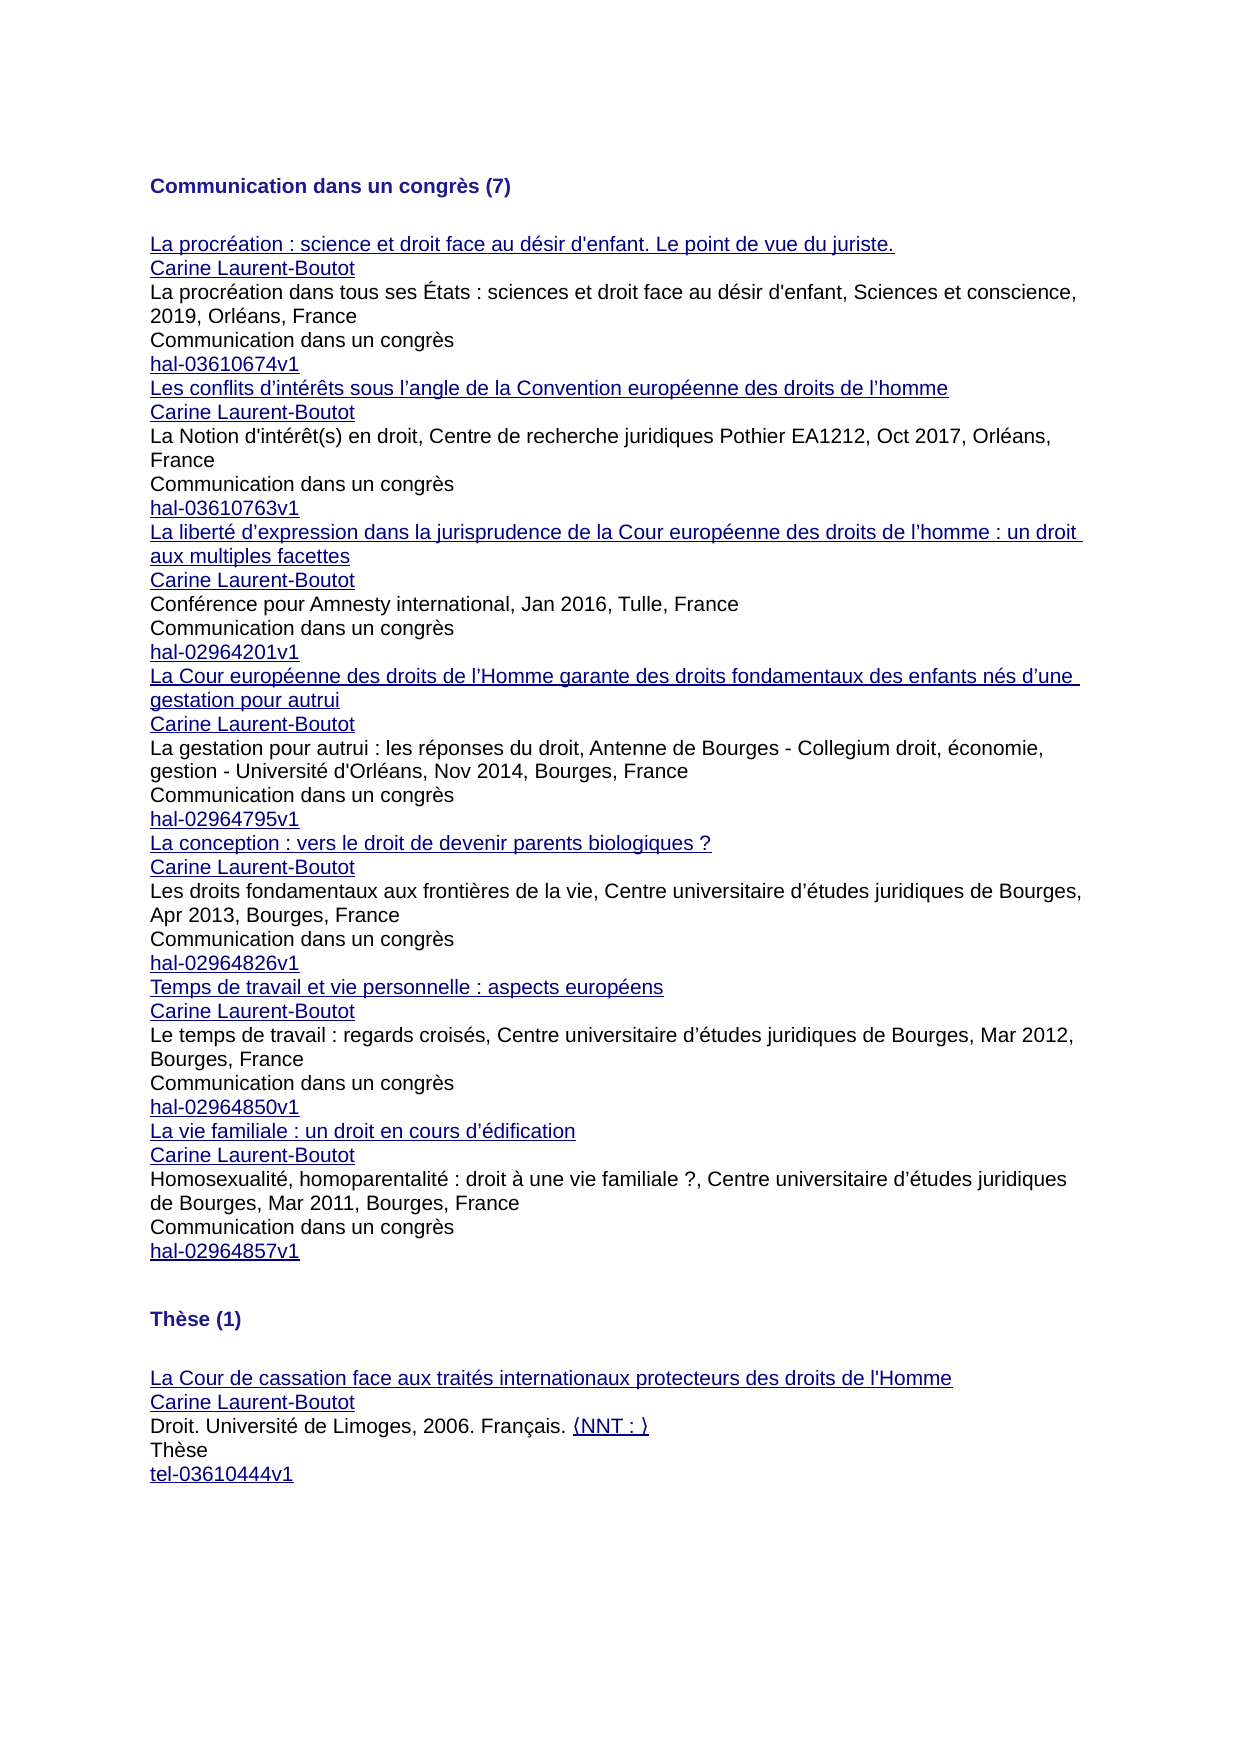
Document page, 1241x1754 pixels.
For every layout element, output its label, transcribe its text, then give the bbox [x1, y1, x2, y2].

table_cell Temps de travail et vie personnelle : aspects européens Carine Laurent-Boutot Le temps de travail : regards croisés, Centre universitaire d’études juridiques de Bourges, Mar 2012, Bourges, France Communication dans un congrès hal-02964850v1 [150, 975, 1090, 1119]
table_header La procréation : science et droit face au désir d'enfant. Le point de vue du juriste. Carine Laurent-Boutot La procréation dans tous ses États : sciences et droit face au désir d'enfant, Sciences et conscience, 2019, Orléans, France Communication dans un congrès hal-03610674v1 [150, 232, 1090, 376]
subtitle Communication dans un congrès (7) [150, 174, 1090, 198]
table_cell Les conflits d’intérêts sous l’angle de la Convention européenne des droits de l’homme Carine Laurent-Boutot La Notion d'intérêt(s) en droit, Centre de recherche juridiques Pothier EA1212, Oct 2017, Orléans, France Communication dans un congrès hal-03610763v1 [150, 376, 1090, 520]
table_header La Cour de cassation face aux traités internationaux protecteurs des droits de l'Homme Carine Laurent-Boutot Droit. Université de Limoges, 2006. Français. ⟨NNT : ⟩ Thèse tel-03610444v1 [150, 1366, 1090, 1485]
table_cell La vie familiale : un droit en cours d’édification Carine Laurent-Boutot Homosexualité, homoparentalité : droit à une vie familiale ?, Centre universitaire d’études juridiques de Bourges, Mar 2011, Bourges, France Communication dans un congrès hal-02964857v1 [150, 1119, 1090, 1262]
table_cell La Cour européenne des droits de l’Homme garante des droits fondamentaux des enfants nés d’une gestation pour autrui Carine Laurent-Boutot La gestation pour autrui : les réponses du droit, Antenne de Bourges - Collegium droit, économie, gestion - Université d'Orléans, Nov 2014, Bourges, France Communication dans un congrès hal-02964795v1 [150, 664, 1090, 831]
table_cell La conception : vers le droit de devenir parents biologiques ? Carine Laurent-Boutot Les droits fondamentaux aux frontières de la vie, Centre universitaire d’études juridiques de Bourges, Apr 2013, Bourges, France Communication dans un congrès hal-02964826v1 [150, 831, 1090, 975]
subtitle Thèse (1) [150, 1307, 1090, 1331]
table_cell La liberté d’expression dans la jurisprudence de la Cour européenne des droits de l’homme : un droit aux multiples facettes Carine Laurent-Boutot Conférence pour Amnesty international, Jan 2016, Tulle, France Communication dans un congrès hal-02964201v1 [150, 520, 1090, 663]
